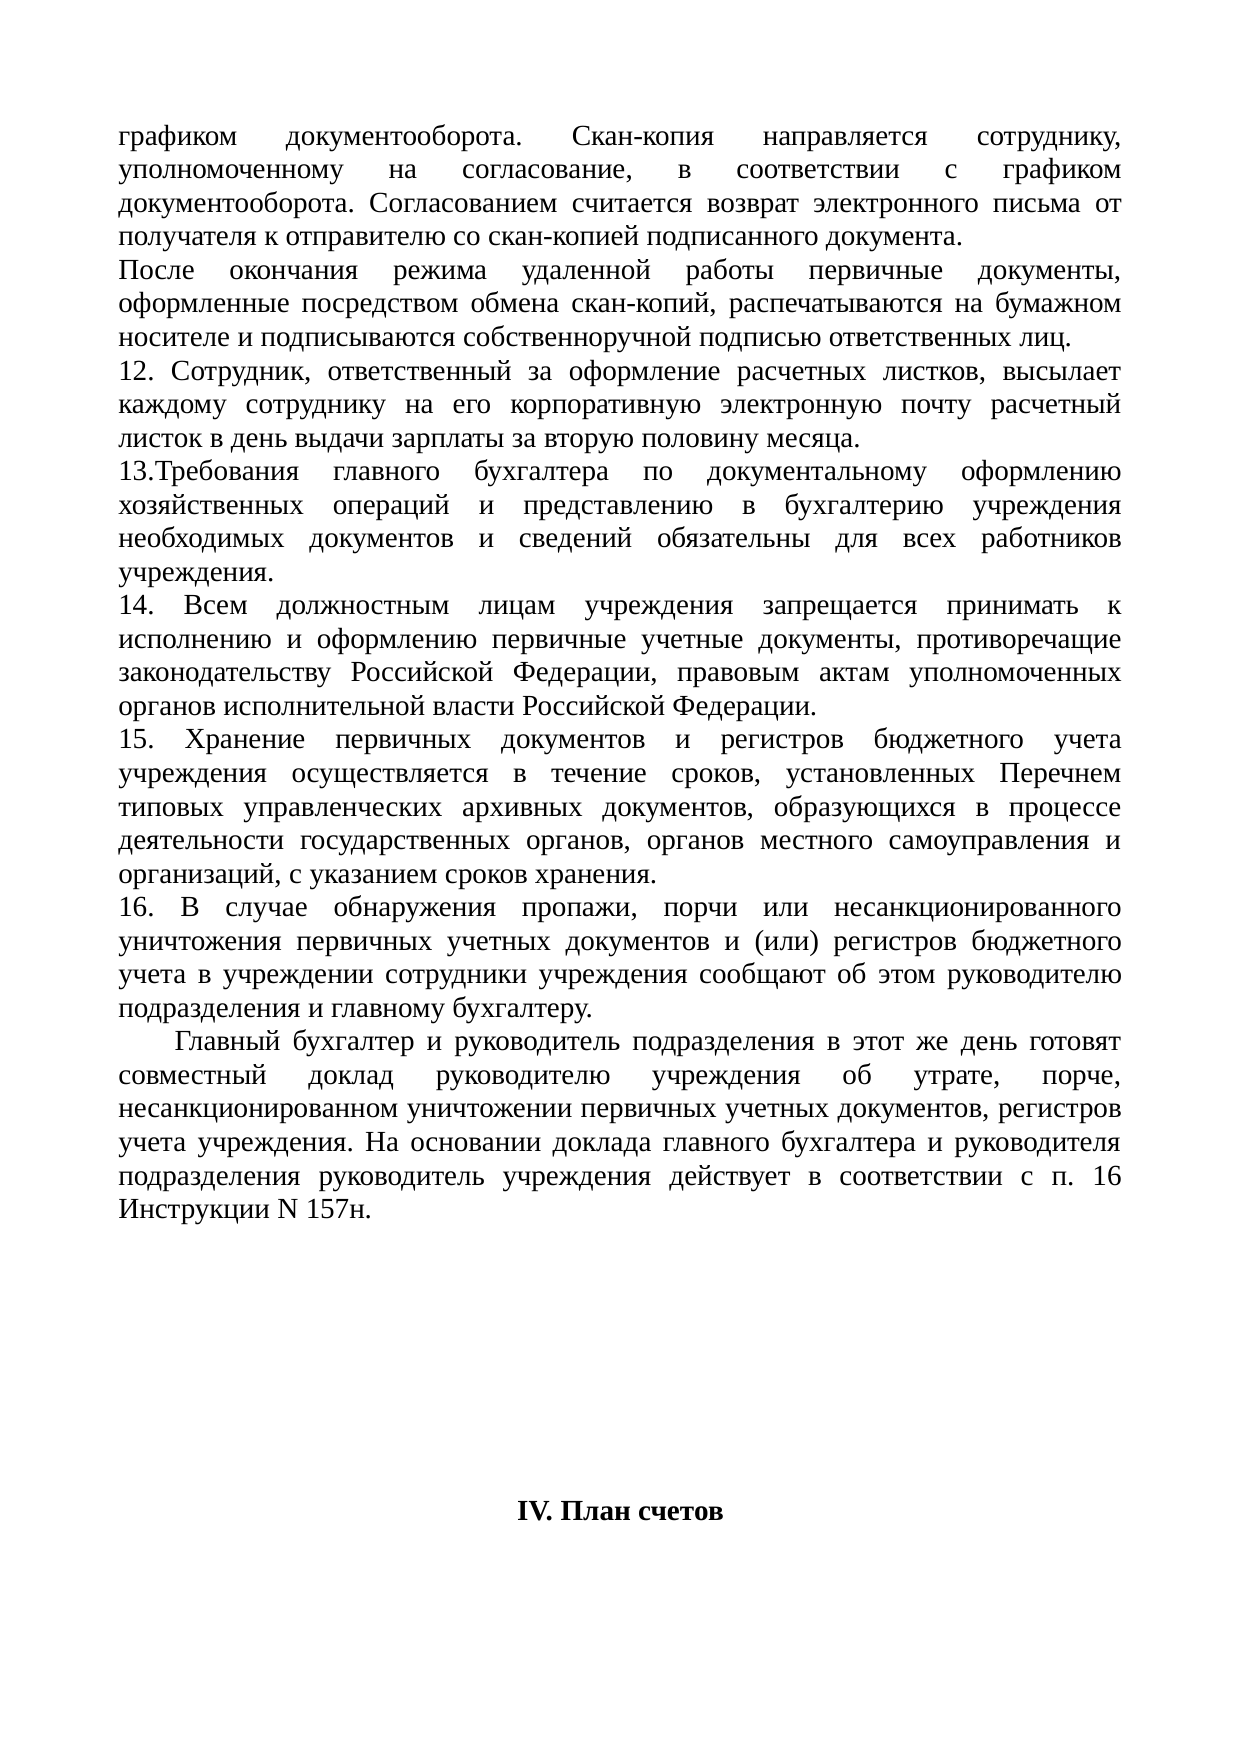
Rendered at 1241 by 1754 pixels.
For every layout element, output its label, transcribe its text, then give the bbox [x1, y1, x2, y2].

text 16. В случае обнаружения пропажи, порчи или несанкционированного уничтожения первичных учетных документов и (или) регистров бюджетного учета в учреждении сотрудники учреждения сообщают об этом руководителю подразделения и главному бухгалтеру. [118, 889, 1122, 1024]
text 14. Всем должностным лицам учреждения запрещается принимать к исполнению и оформлению первичные учетные документы, противоречащие законодательству Российской Федерации, правовым актам уполномоченных органов исполнительной власти Российской Федерации. [118, 588, 1122, 722]
text 12. Сотрудник, ответственный за оформление расчетных листков, высылает каждому сотруднику на его корпоративную электронную почту расчетный листок в день выдачи зарплаты за вторую половину месяца. [118, 353, 1122, 453]
text Главный бухгалтер и руководитель подразделения в этот же день готовят совместный доклад руководителю учреждения об утрате, порче, несанкционированном уничтожении первичных учетных документов, регистров учета учреждения. На основании доклада главного бухгалтера и руководителя подразделения руководитель учреждения действует в соответствии с п. 16 Инструкции N 157н. [118, 1024, 1122, 1225]
text После окончания режима удаленной работы первичные документы, оформленные посредством обмена скан-копий, распечатываются на бумажном носителе и подписываются собственноручной подписью ответственных лиц. [118, 252, 1122, 353]
text 15. Хранение первичных документов и регистров бюджетного учета учреждения осуществляется в течение сроков, установленных Перечнем типовых управленческих архивных документов, образующихся в процессе деятельности государственных органов, органов местного самоуправления и организаций, с указанием сроков хранения. [118, 722, 1122, 889]
text графиком документооборота. Скан-копия направляется сотруднику, уполномоченному на согласование, в соответствии с графиком документооборота. Согласованием считается возврат электронного письма от получателя к отправителю со скан-копией подписанного документа. [118, 118, 1122, 252]
text 13.Требования главного бухгалтера по документальному оформлению хозяйственных операций и представлению в бухгалтерию учреждения необходимых документов и сведений обязательны для всех работников учреждения. [118, 453, 1122, 588]
text IV. План счетов [118, 1493, 1122, 1527]
